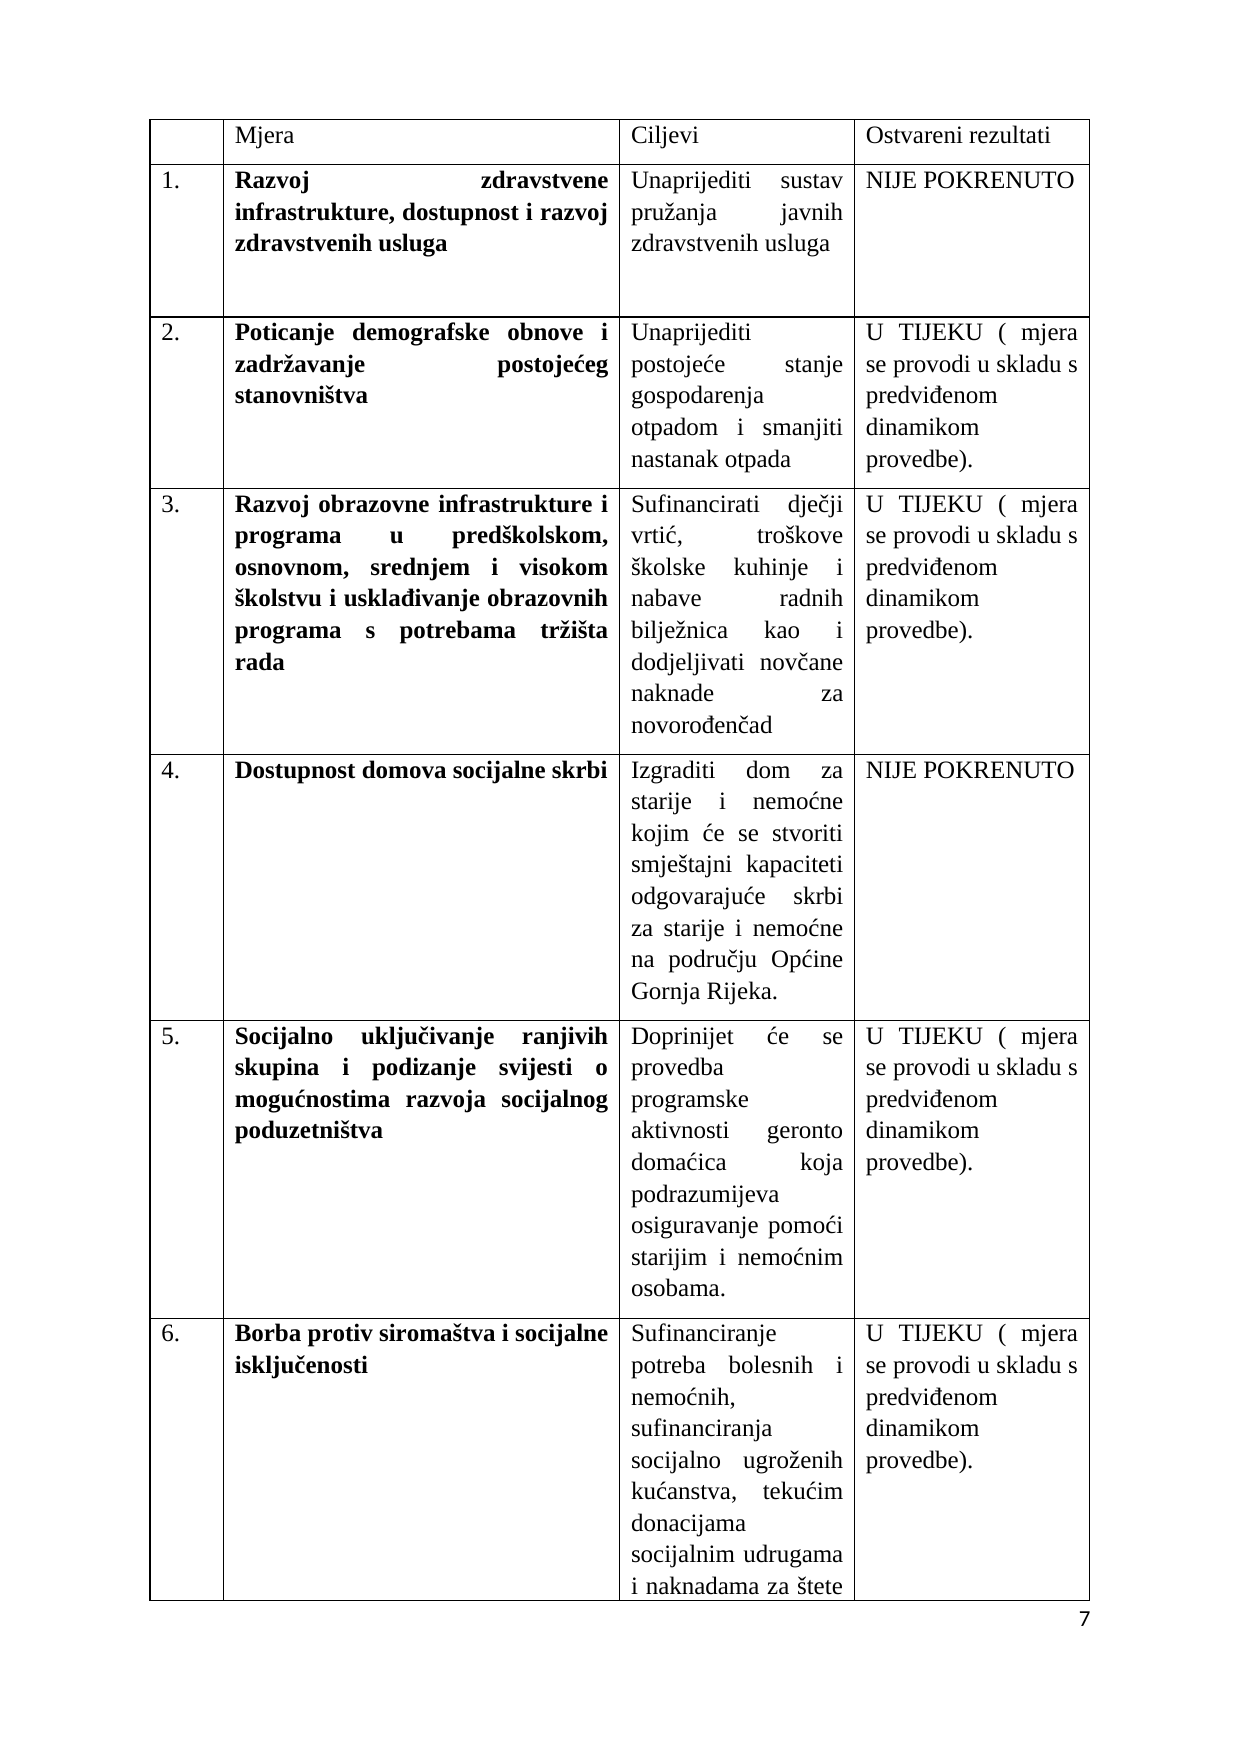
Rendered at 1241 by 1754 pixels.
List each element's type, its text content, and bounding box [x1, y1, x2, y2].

table_cell Razvoj obrazovne infrastrukture i programa u predškolskom, osnovnom, srednjem i visokom školstvu i usklađivanje obrazovnih programa s potrebama tržišta rada [224, 489, 619, 754]
table_header [151, 120, 223, 164]
table_cell 2. [151, 318, 223, 488]
table_cell Sufinanciranje potreba bolesnih i nemoćnih, sufinanciranja socijalno ugroženih kućanstva, tekućim donacijama socijalnim udrugama i naknadama za štete [620, 1319, 854, 1600]
table_cell Poticanje demografske obnove i zadržavanje postojećeg stanovništva [224, 318, 619, 488]
table_cell Izgraditi dom za starije i nemoćne kojim će se stvoriti smještajni kapaciteti odgovarajuće skrbi za starije i nemoćne na području Općine Gornja Rijeka. [620, 755, 854, 1020]
table_cell U TIJEKU ( mjera se provodi u skladu s predviđenom dinamikom provedbe). [855, 1319, 1089, 1600]
table_cell Unaprijediti sustav pružanja javnih zdravstvenih usluga [620, 165, 854, 316]
table_cell U TIJEKU ( mjera se provodi u skladu s predviđenom dinamikom provedbe). [855, 489, 1089, 754]
table_header Ostvareni rezultati [855, 120, 1089, 164]
table_cell NIJE POKRENUTO [855, 165, 1089, 316]
table_cell 6. [151, 1319, 223, 1600]
table_cell Doprinijet će se provedba programske aktivnosti geronto domaćica koja podrazumijeva osiguravanje pomoći starijim i nemoćnim osobama. [620, 1021, 854, 1317]
table_cell Socijalno uključivanje ranjivih skupina i podizanje svijesti o mogućnostima razvoja socijalnog poduzetništva [224, 1021, 619, 1317]
table_cell Dostupnost domova socijalne skrbi [224, 755, 619, 1020]
table_cell 4. [151, 755, 223, 1020]
table_header Mjera [224, 120, 619, 164]
table_cell U TIJEKU ( mjera se provodi u skladu s predviđenom dinamikom provedbe). [855, 1021, 1089, 1317]
table_cell NIJE POKRENUTO [855, 755, 1089, 1020]
table_cell Razvoj zdravstvene infrastrukture, dostupnost i razvoj zdravstvenih usluga [224, 165, 619, 316]
table_cell Unaprijediti postojeće stanje gospodarenja otpadom i smanjiti nastanak otpada [620, 318, 854, 488]
table_cell 1. [151, 165, 223, 316]
table_cell U TIJEKU ( mjera se provodi u skladu s predviđenom dinamikom provedbe). [855, 318, 1089, 488]
table_cell 5. [151, 1021, 223, 1317]
table_cell Sufinancirati dječji vrtić, troškove školske kuhinje i nabave radnih bilježnica kao i dodjeljivati novčane naknade za novorođenčad [620, 489, 854, 754]
table_header Ciljevi [620, 120, 854, 164]
table_cell 3. [151, 489, 223, 754]
table_cell Borba protiv siromaštva i socijalne isključenosti [224, 1319, 619, 1600]
